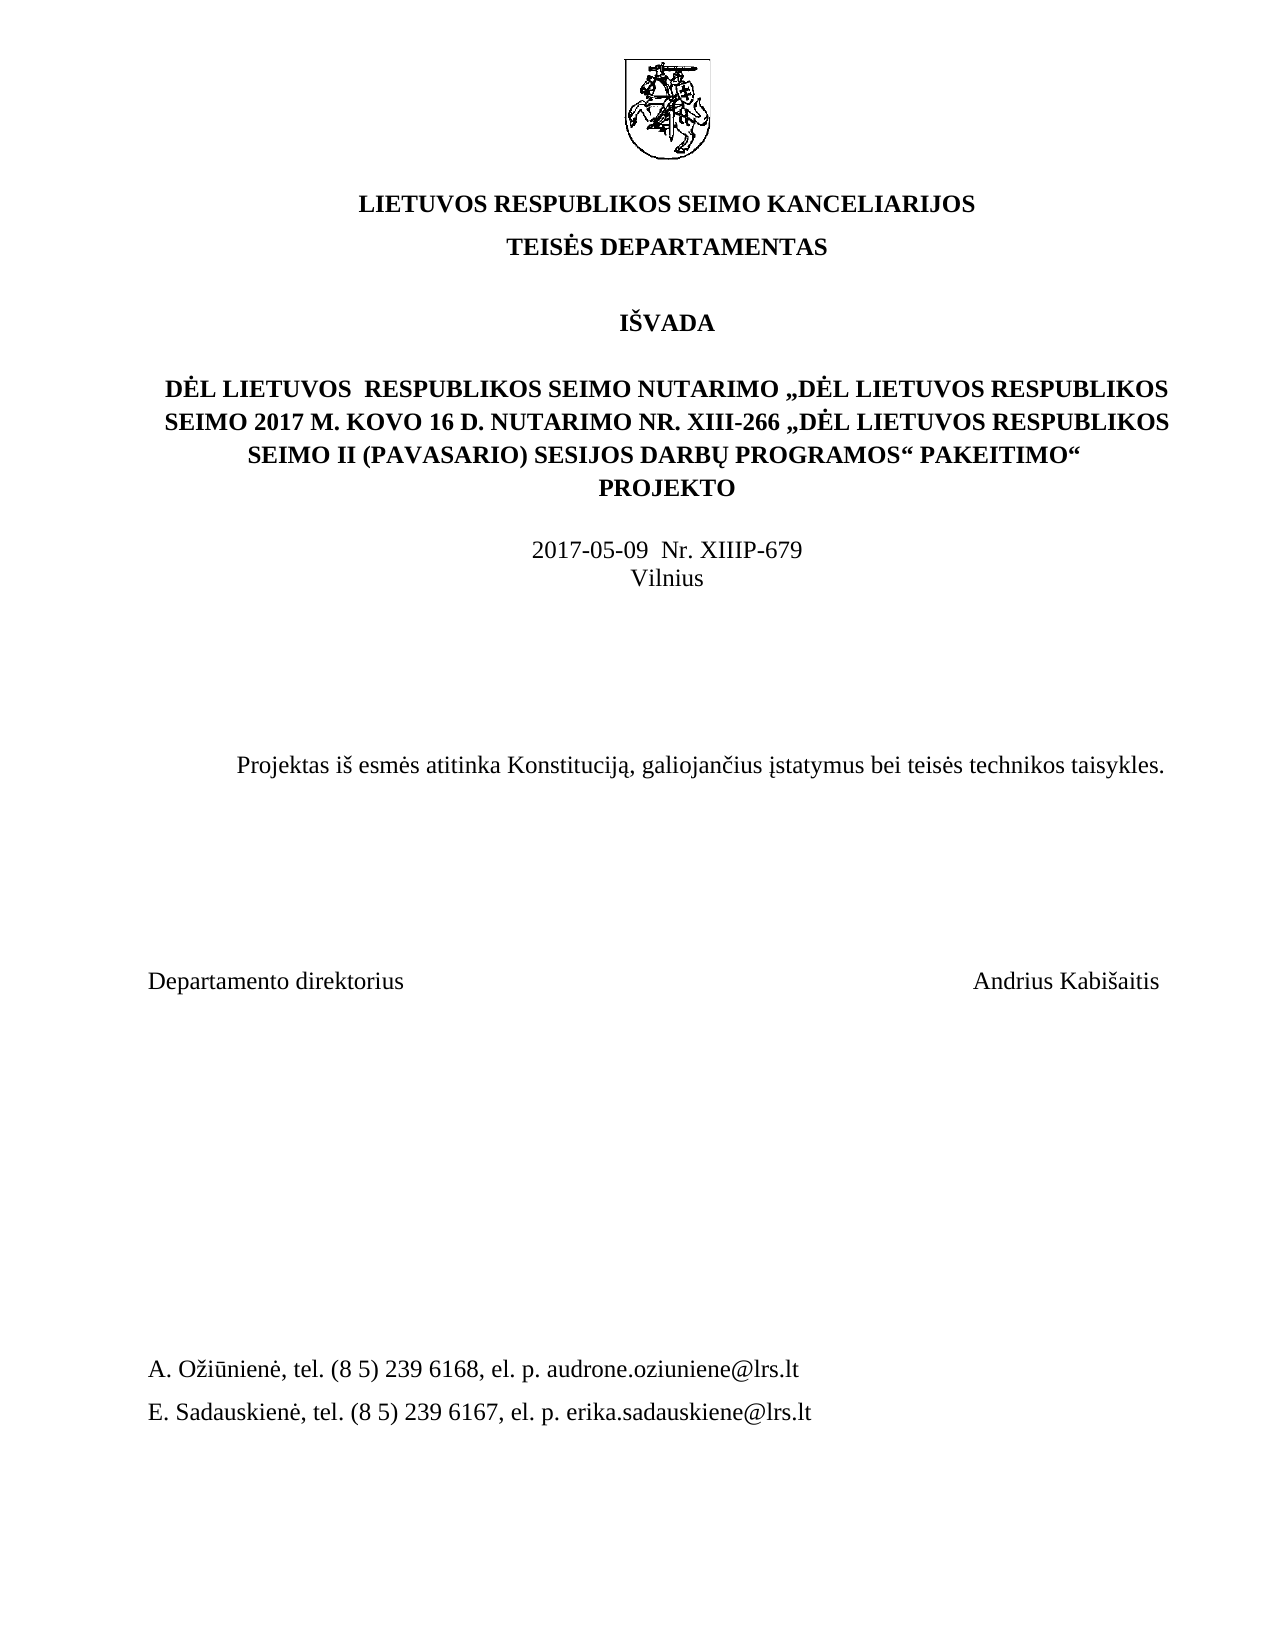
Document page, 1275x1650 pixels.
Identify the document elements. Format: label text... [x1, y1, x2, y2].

text Projektas iš esmės atitinka Konstituciją, galiojančius įstatymus bei teisės technikos taisykles. [148, 750, 1186, 779]
text A. Ožiūnienė, tel. (8 5) 239 6168, el. p. audrone.oziuniene@lrs.lt [148, 1354, 1186, 1383]
text Vilnius [148, 563, 1186, 592]
text DĖL LIETUVOS RESPUBLIKOS SEIMO NUTARIMO „DĖL LIETUVOS RESPUBLIKOS SEIMO 2017 M. KOVO 16 D. NUTARIMO NR. XIII-266 „DĖL LIETUVOS RESPUBLIKOS SEIMO II (PAVASARIO) SESIJOS DARBŲ PROGRAMOS“ PAKEITIMO“ [148, 374, 1186, 469]
text LIETUVOS RESPUBLIKOS SEIMO KANCELIARIJOS [148, 189, 1186, 217]
text PROJEKTO [148, 473, 1186, 502]
text 2017-05-09 Nr. XIIIP-679 [148, 535, 1186, 563]
text E. Sadauskienė, tel. (8 5) 239 6167, el. p. erika.sadauskiene@lrs.lt [148, 1397, 1186, 1426]
text Departamento direktorius Andrius Kabišaitis [148, 966, 1186, 995]
subtitle TEISĖS DEPARTAMENTAS [148, 232, 1186, 261]
text IŠVADA [148, 308, 1186, 337]
